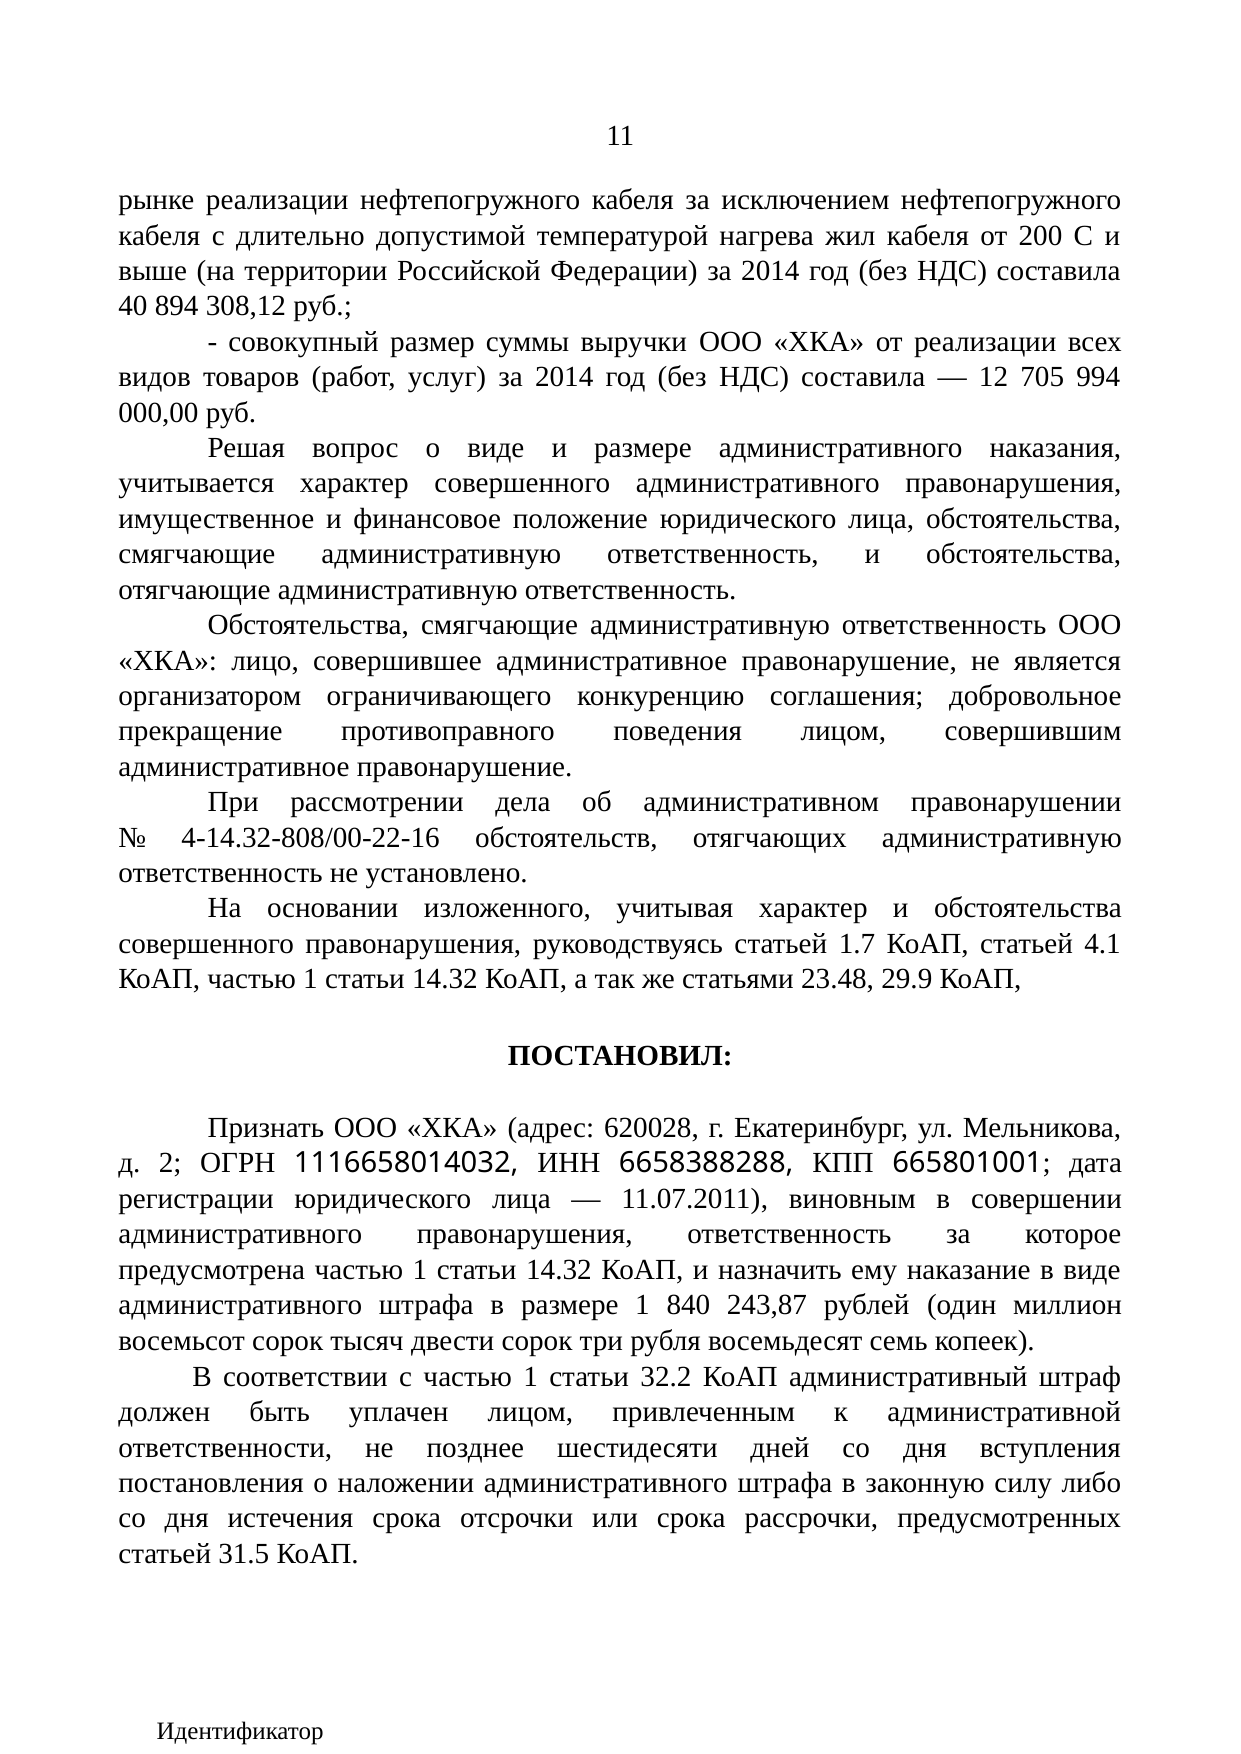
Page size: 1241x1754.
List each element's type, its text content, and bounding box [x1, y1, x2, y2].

text - совокупный размер суммы выручки ООО «ХКА» от реализации всех видов товаров (работ, услуг) за 2014 год (без НДС) составила — 12 705 994 000,00 руб. [118, 323, 1122, 429]
text рынке реализации нефтепогружного кабеля за исключением нефтепогружного кабеля с длительно допустимой температурой нагрева жил кабеля от 200 С и выше (на территории Российской Федерации) за 2014 год (без НДС) составила 40 894 308,12 руб.; [118, 181, 1122, 323]
text Решая вопрос о виде и размере административного наказания, учитывается характер совершенного административного правонарушения, имущественное и финансовое положение юридического лица, обстоятельства, смягчающие административную ответственность, и обстоятельства, отягчающие административную ответственность. [118, 429, 1122, 606]
text На основании изложенного, учитывая характер и обстоятельства совершенного правонарушения, руководствуясь статьей 1.7 КоАП, статьей 4.1 КоАП, частью 1 статьи 14.32 КоАП, а так же статьями 23.48, 29.9 КоАП, [118, 889, 1122, 996]
text Обстоятельства, смягчающие административную ответственность ООО «ХКА»: лицо, совершившее административное правонарушение, не является организатором ограничивающего конкуренцию соглашения; добровольное прекращение противоправного поведения лицом, совершившим административное правонарушение. [118, 606, 1122, 783]
text При рассмотрении дела об административном правонарушении № 4-14.32-808/00-22-16 обстоятельств, отягчающих административную ответственность не установлено. [118, 783, 1122, 889]
text В соответствии с частью 1 статьи 32.2 КоАП административный штраф должен быть уплачен лицом, привлеченным к административной ответственности, не позднее шестидесяти дней со дня вступления постановления о наложении административного штрафа в законную силу либо со дня истечения срока отсрочки или срока рассрочки, предусмотренных статьей 31.5 КоАП. [118, 1357, 1122, 1569]
text ПОСТАНОВИЛ: [118, 1033, 1122, 1071]
text Признать ООО «ХКА» (адрес: 620028, г. Екатеринбург, ул. Мельникова, д. 2; ОГРН 1116658014032, ИНН 6658388288, КПП 665801001; дата регистрации юридического лица — 11.07.2011), виновным в совершении административного правонарушения, ответственность за которое предусмотрена частью 1 статьи 14.32 КоАП, и назначить ему наказание в виде административного штрафа в размере 1 840 243,87 рублей (один миллион восемьсот сорок тысяч двести сорок три рубля восемьдесят семь копеек). [118, 1109, 1122, 1357]
